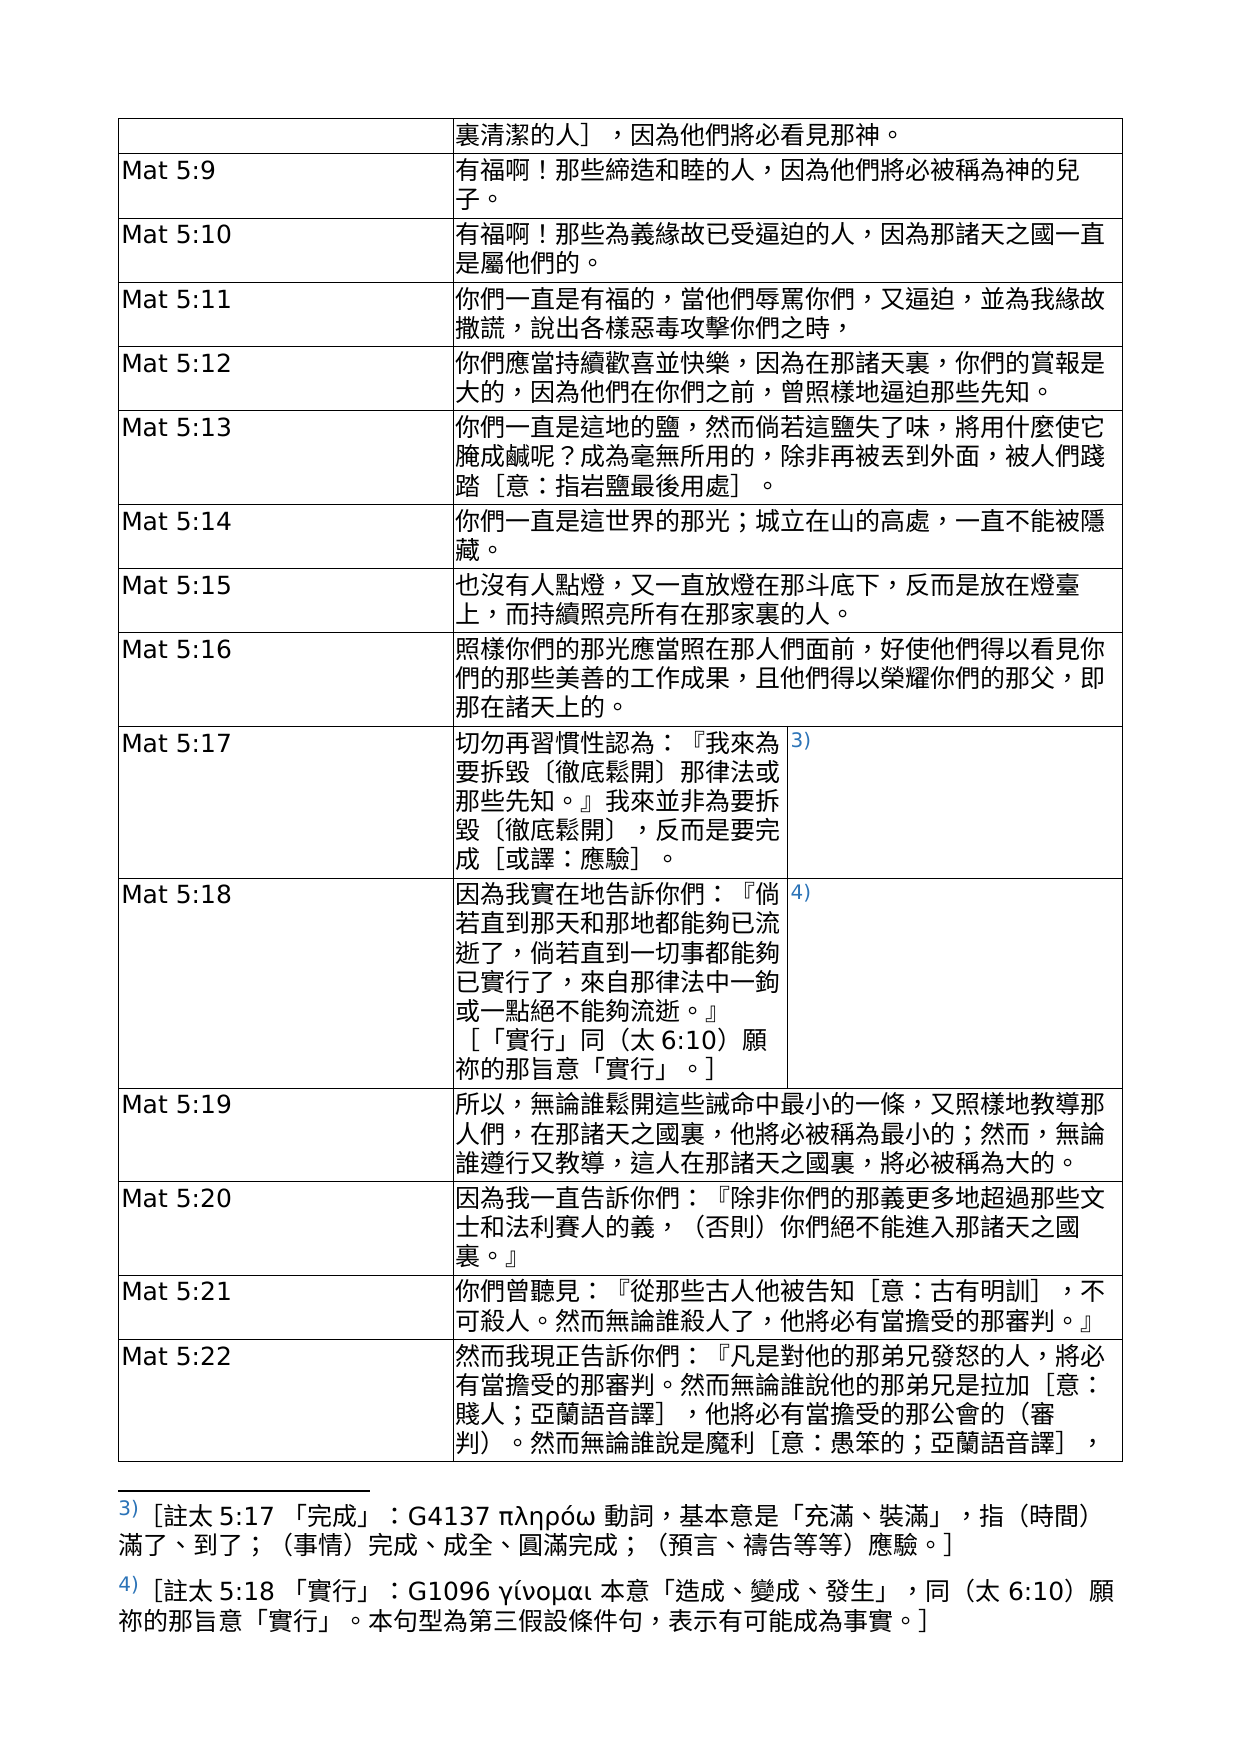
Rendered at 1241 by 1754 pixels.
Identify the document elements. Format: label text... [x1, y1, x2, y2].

table_cell [788, 727, 1122, 877]
table_cell Mat 5:19 [119, 1089, 453, 1181]
table_cell Mat 5:14 [119, 505, 453, 568]
table_cell [119, 119, 453, 153]
table_cell Mat 5:20 [119, 1182, 453, 1274]
table_cell Mat 5:11 [119, 283, 453, 346]
table_cell Mat 5:9 [119, 154, 453, 217]
table_cell Mat 5:12 [119, 347, 453, 410]
table_cell 照樣你們的那光應當照在那人們面前，好使他們得以看見你們的那些美善的工作成果，且他們得以榮耀你們的那父，即那在諸天上的。 [454, 633, 1122, 726]
table_cell 因為我一直告訴你們：『除非你們的那義更多地超過那些文士和法利賽人的義，（否則）你們絕不能進入那諸天之國裏。』 [454, 1182, 1122, 1274]
table_cell 所以，無論誰鬆開這些誡命中最小的一條，又照樣地教導那人們，在那諸天之國裏，他將必被稱為最小的；然而，無論誰遵行又教導，這人在那諸天之國裏，將必被稱為大的。 [454, 1089, 1122, 1181]
table_cell Mat 5:18 [119, 879, 453, 1088]
table_cell Mat 5:13 [119, 411, 453, 504]
table_cell 你們一直是這世界的那光；城立在山的高處，一直不能被隱藏。 [454, 505, 1122, 568]
table_cell Mat 5:22 [119, 1340, 453, 1461]
table_cell 有福啊！那些為義緣故已受逼迫的人，因為那諸天之國一直是屬他們的。 [454, 219, 1122, 282]
table_cell 你們應當持續歡喜並快樂，因為在那諸天裏，你們的賞報是大的，因為他們在你們之前，曾照樣地逼迫那些先知。 [454, 347, 1122, 410]
table_cell 也沒有人點燈，又一直放燈在那斗底下，反而是放在燈臺上，而持續照亮所有在那家裏的人。 [454, 569, 1122, 632]
table_cell 有福啊！那些締造和睦的人，因為他們將必被稱為神的兒子。 [454, 154, 1122, 217]
table_cell 你們曾聽見：『從那些古人他被告知［意：古有明訓］，不可殺人。然而無論誰殺人了，他將必有當擔受的那審判。』 [454, 1276, 1122, 1339]
table_cell Mat 5:16 [119, 633, 453, 726]
table_cell [788, 879, 1122, 1088]
table_cell 然而我現正告訴你們：『凡是對他的那弟兄發怒的人，將必有當擔受的那審判。然而無論誰說他的那弟兄是拉加［意：賤人；亞蘭語音譯］，他將必有當擔受的那公會的（審判）。然而無論誰說是魔利［意：愚笨的；亞蘭語音譯］， [454, 1340, 1122, 1461]
table_cell Mat 5:21 [119, 1276, 453, 1339]
table_cell 因為我實在地告訴你們：『倘若直到那天和那地都能夠已流逝了，倘若直到一切事都能夠已實行了，來自那律法中一鉤或一點絕不能夠流逝。』［「實行」同（太6:10）願祢的那旨意「實行」。］ [454, 879, 787, 1088]
table_cell Mat 5:17 [119, 727, 453, 877]
table_cell Mat 5:15 [119, 569, 453, 632]
table_cell 切勿再習慣性認為：『我來為要拆毀〔徹底鬆開〕那律法或那些先知。』我來並非為要拆毀〔徹底鬆開〕，反而是要完成［或譯：應驗］。 [454, 727, 787, 877]
table_cell 裏清潔的人］，因為他們將必看見那神。 [454, 119, 1122, 153]
table_cell 你們一直是有福的，當他們辱罵你們，又逼迫，並為我緣故撒謊，說出各樣惡毒攻擊你們之時， [454, 283, 1122, 346]
table_cell 你們一直是這地的鹽，然而倘若這鹽失了味，將用什麼使它腌成鹹呢？成為毫無所用的，除非再被丟到外面，被人們踐踏［意：指岩鹽最後用處］。 [454, 411, 1122, 504]
table_cell Mat 5:10 [119, 219, 453, 282]
